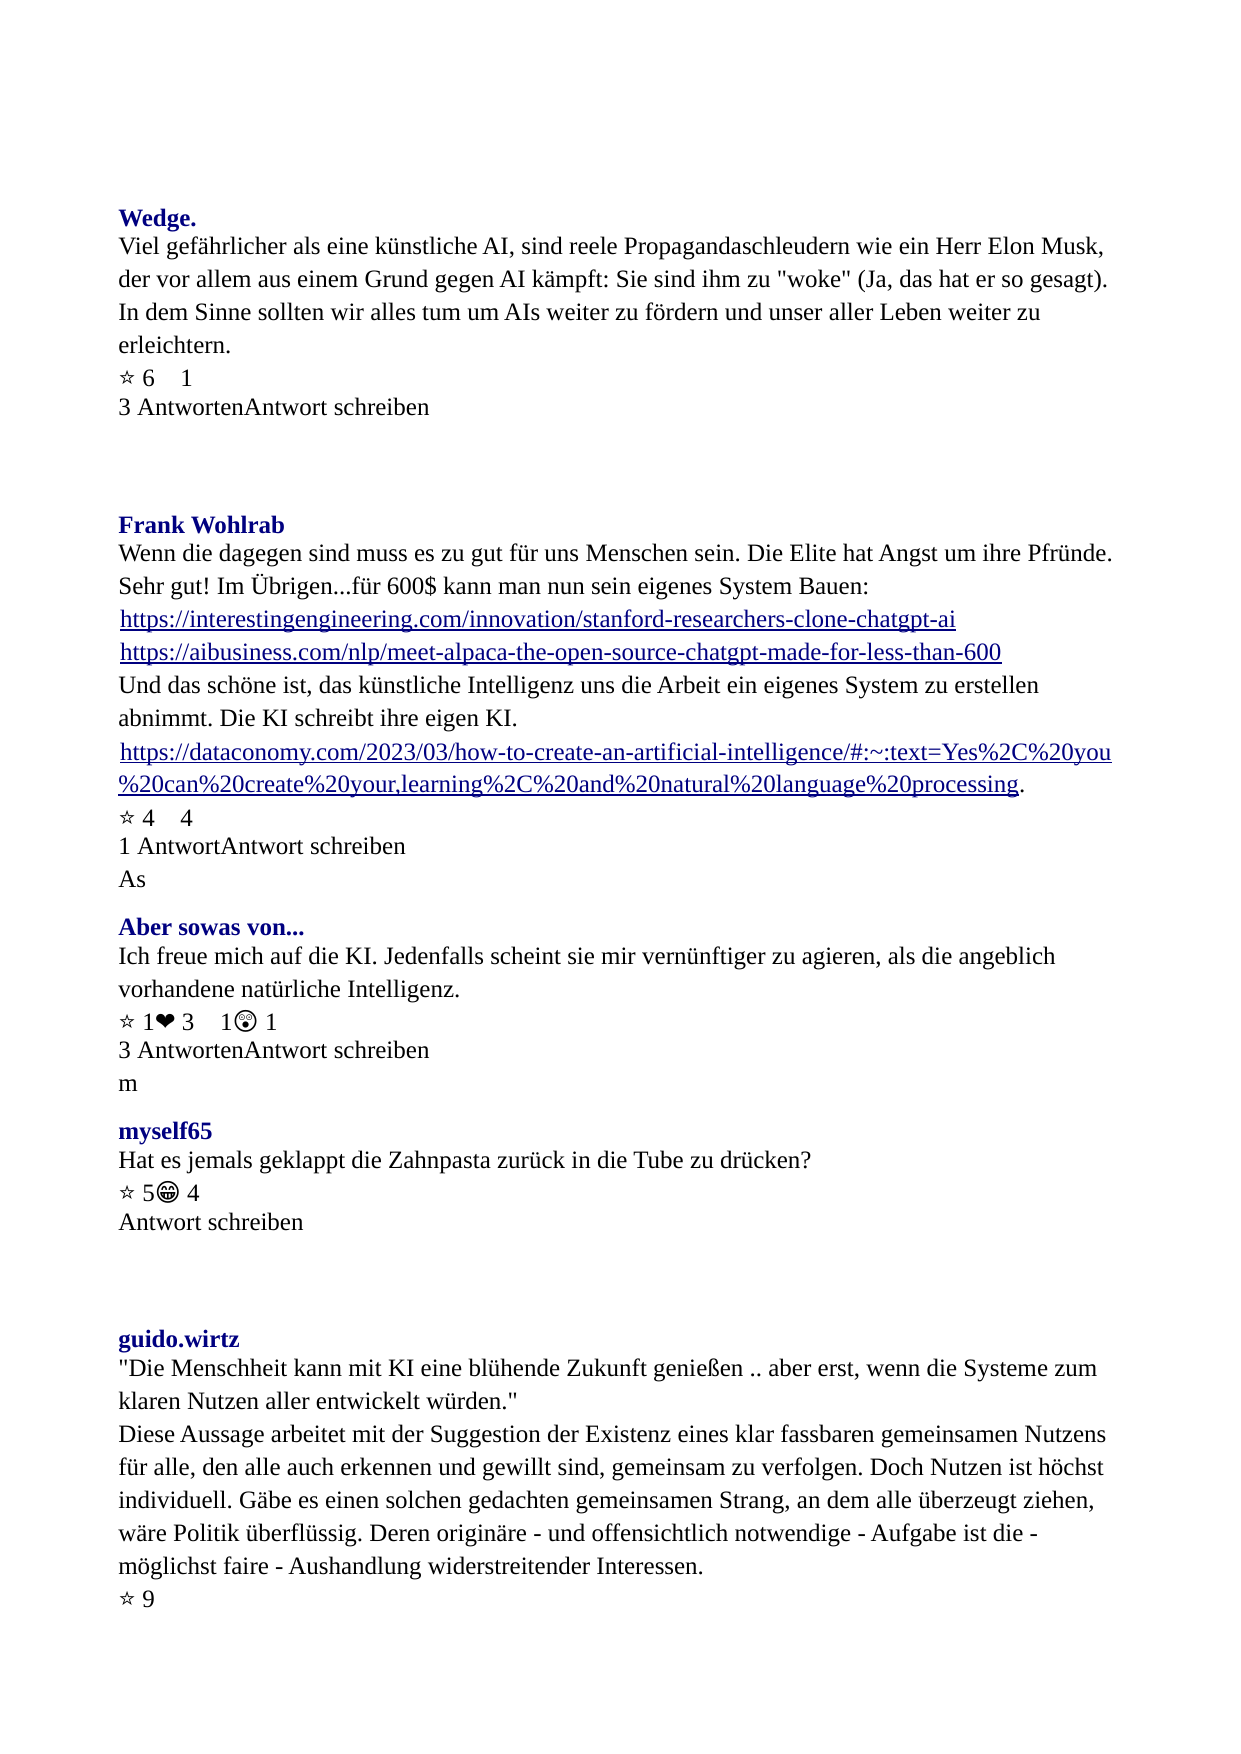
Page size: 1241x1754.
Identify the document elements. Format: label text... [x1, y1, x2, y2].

text As [118, 864, 1122, 893]
text Diese Aussage arbeitet mit der Suggestion der Existenz eines klar fassbaren gemeinsamen Nutzens für alle, den alle auch erkennen und gewillt sind, gemeinsam zu verfolgen. Doch Nutzen ist höchst individuell. Gäbe es einen solchen gedachten gemeinsamen Strang, an dem alle überzeugt ziehen, wäre Politik überflüssig. Deren originäre - und offensichtlich notwendige - Aufgabe ist die - möglichst faire - Aushandlung widerstreitender Interessen. [118, 1419, 1122, 1580]
text ⭐️ 5😁 4 [118, 1178, 1122, 1207]
text Antwort schreiben [118, 1207, 1122, 1235]
text Und das schöne ist, das künstliche Intelligenz uns die Arbeit ein eigenes System zu erstellen abnimmt. Die KI schreibt ihre eigen KI. [118, 671, 1122, 732]
text Viel gefährlicher als eine künstliche AI, sind reele Propagandaschleudern wie ein Herr Elon Musk, der vor allem aus einem Grund gegen AI kämpft: Sie sind ihm zu "woke" (Ja, das hat er so gesagt). In dem Sinne sollten wir alles tum um AIs weiter zu fördern und unser aller Leben weiter zu erleichtern. [118, 231, 1122, 359]
subtitle Frank Wohlrab [118, 510, 1122, 538]
text https://aibusiness.com/nlp/meet-alpaca-the-open-source-chatgpt-made-for-less-than-600 [118, 637, 1122, 666]
text Hat es jemals geklappt die Zahnpasta zurück in die Tube zu drücken? [118, 1145, 1122, 1174]
text ⭐️ 6🤨 1 [118, 363, 1122, 392]
text ⭐️ 4🙁 4 [118, 803, 1122, 831]
text https://interestingengineering.com/innovation/stanford-researchers-clone-chatgpt-ai [118, 604, 1122, 633]
text ⭐️ 1❤️ 3🙁 1😲 1 [118, 1007, 1122, 1036]
text 3 AntwortenAntwort schreiben [118, 1036, 1122, 1064]
subtitle guido.wirtz [118, 1324, 1122, 1353]
subtitle Wedge. [118, 203, 1122, 231]
text 1 AntwortAntwort schreiben [118, 831, 1122, 860]
text ⭐️ 9 [118, 1584, 1122, 1613]
text Wenn die dagegen sind muss es zu gut für uns Menschen sein. Die Elite hat Angst um ihre Pfründe. Sehr gut! Im Übrigen...für 600$ kann man nun sein eigenes System Bauen: [118, 538, 1122, 600]
subtitle myself65 [118, 1116, 1122, 1145]
text 3 AntwortenAntwort schreiben [118, 392, 1122, 421]
subtitle Aber sowas von... [118, 912, 1122, 941]
text Ich freue mich auf die KI. Jedenfalls scheint sie mir vernünftiger zu agieren, als die angeblich vorhandene natürliche Intelligenz. [118, 941, 1122, 1002]
text "Die Menschheit kann mit KI eine blühende Zukunft genießen .. aber erst, wenn die Systeme zum klaren Nutzen aller entwickelt würden." [118, 1353, 1122, 1415]
text m [118, 1068, 1122, 1097]
text https://dataconomy.com/2023/03/how-to-create-an-artificial-intelligence/#:~:text=Yes%2C%20you%20can%20create%20your,learning%2C%20and%20natural%20language%20processing. [118, 737, 1122, 798]
